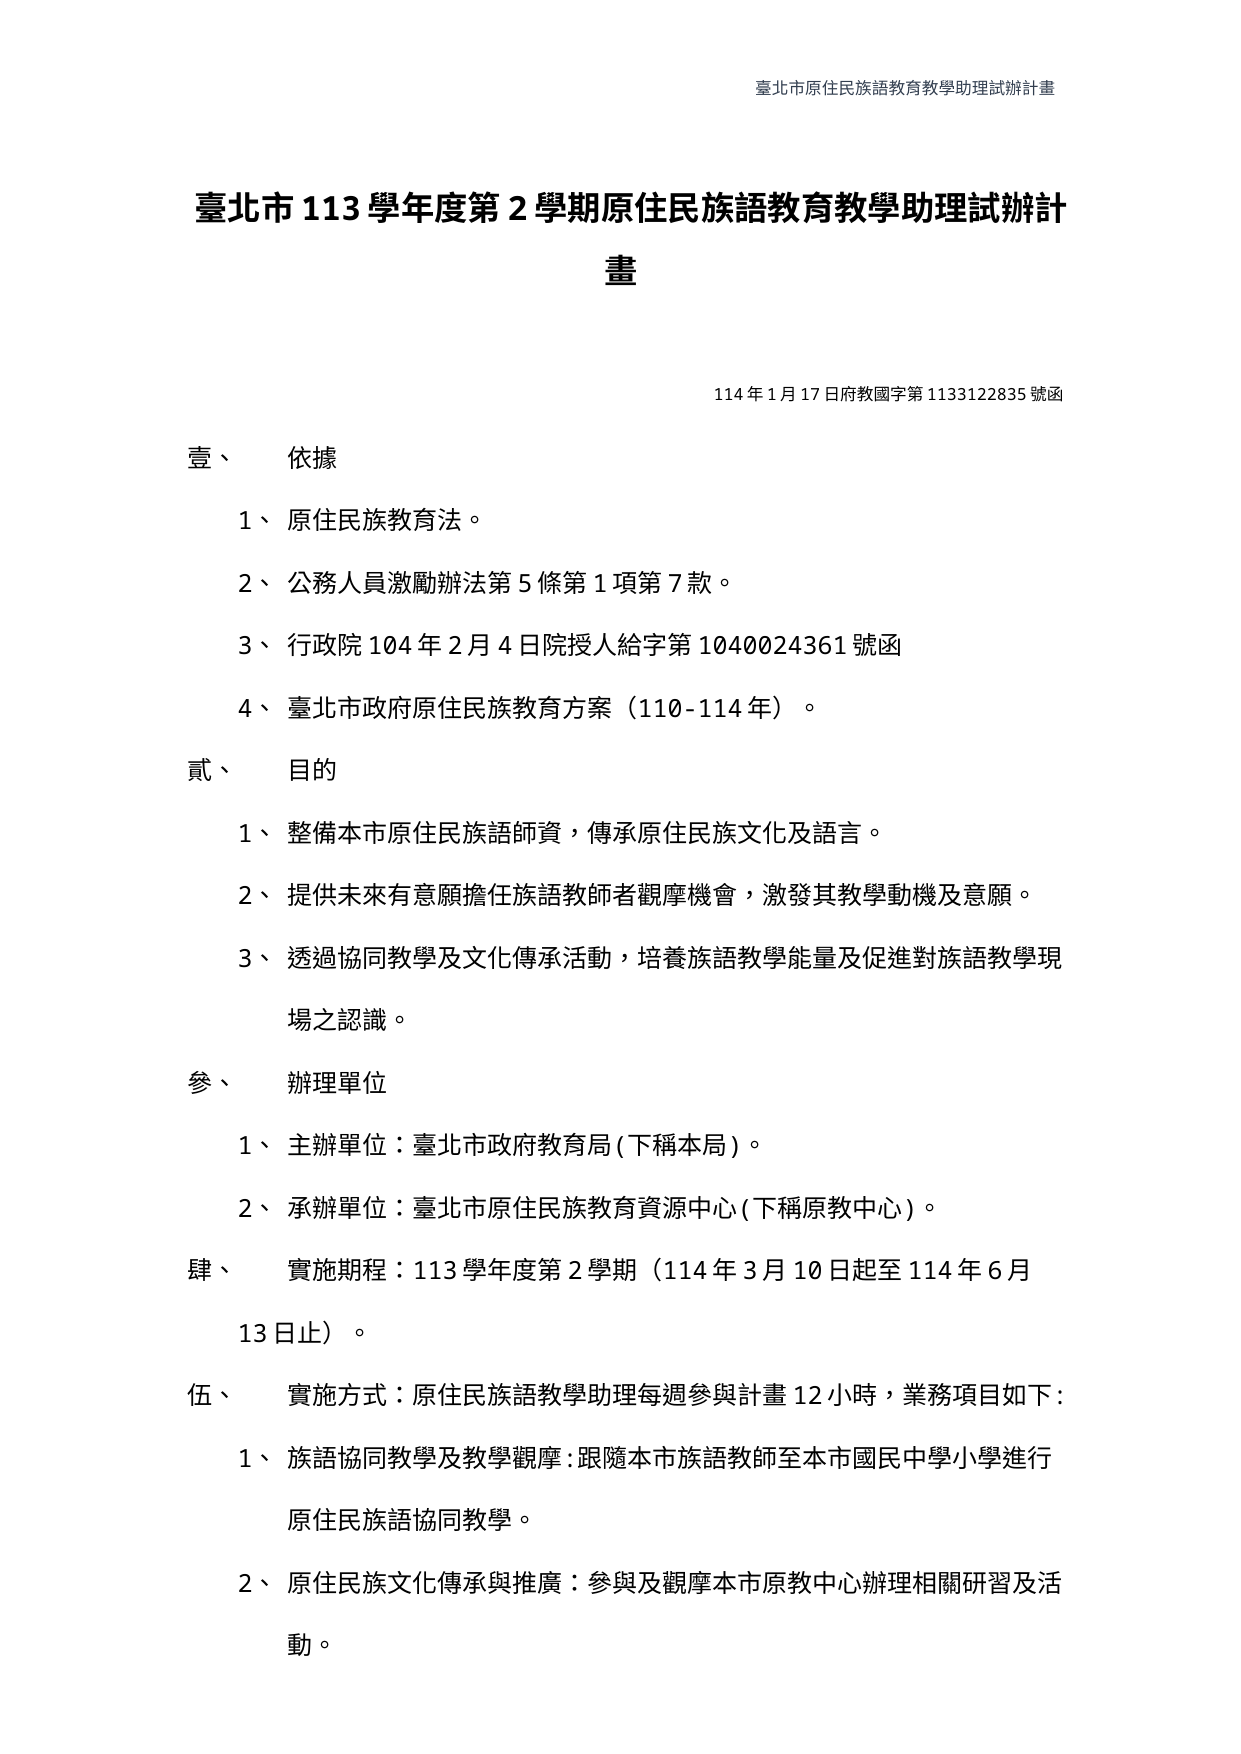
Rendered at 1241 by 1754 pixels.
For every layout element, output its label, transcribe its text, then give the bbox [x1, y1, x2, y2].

list 辦理單位 [187, 1039, 1063, 1102]
text 臺北市113學年度第2學期原住民族語教育教學助理試辦計畫 [158, 164, 1084, 289]
list 臺北市政府原住民族教育方案（110-114年）。 [237, 664, 1063, 727]
list 行政院104年2月4日院授人給字第1040024361號函 [237, 602, 1063, 664]
list 透過協同教學及文化傳承活動，培養族語教學能量及促進對族語教學現場之認識。 [237, 914, 1063, 1039]
list 提供未來有意願擔任族語教師者觀摩機會，激發其教學動機及意願。 [237, 852, 1063, 914]
list 原住民族文化傳承與推廣：參與及觀摩本市原教中心辦理相關研習及活動。 [237, 1539, 1063, 1664]
list 公務人員激勵辦法第5條第1項第7款。 [237, 539, 1063, 602]
list 目的 [187, 727, 1063, 789]
list 族語協同教學及教學觀摩:跟隨本市族語教師至本市國民中學小學進行原住民族語協同教學。 [237, 1414, 1063, 1539]
list 依據 [187, 414, 1063, 477]
list 主辦單位：臺北市政府教育局(下稱本局)。 [237, 1102, 1063, 1164]
list 承辦單位：臺北市原住民族教育資源中心(下稱原教中心)。 [237, 1164, 1063, 1227]
text 114年1月17日府教國字第1133122835號函 [187, 352, 1063, 414]
list 整備本市原住民族語師資，傳承原住民族文化及語言。 [237, 789, 1063, 852]
list 實施期程：113學年度第2學期（114年3月10日起至114年6月13日止）。 [187, 1227, 1063, 1352]
list 實施方式：原住民族語教學助理每週參與計畫12小時，業務項目如下: [187, 1352, 1063, 1414]
list 原住民族教育法。 [237, 477, 1063, 539]
